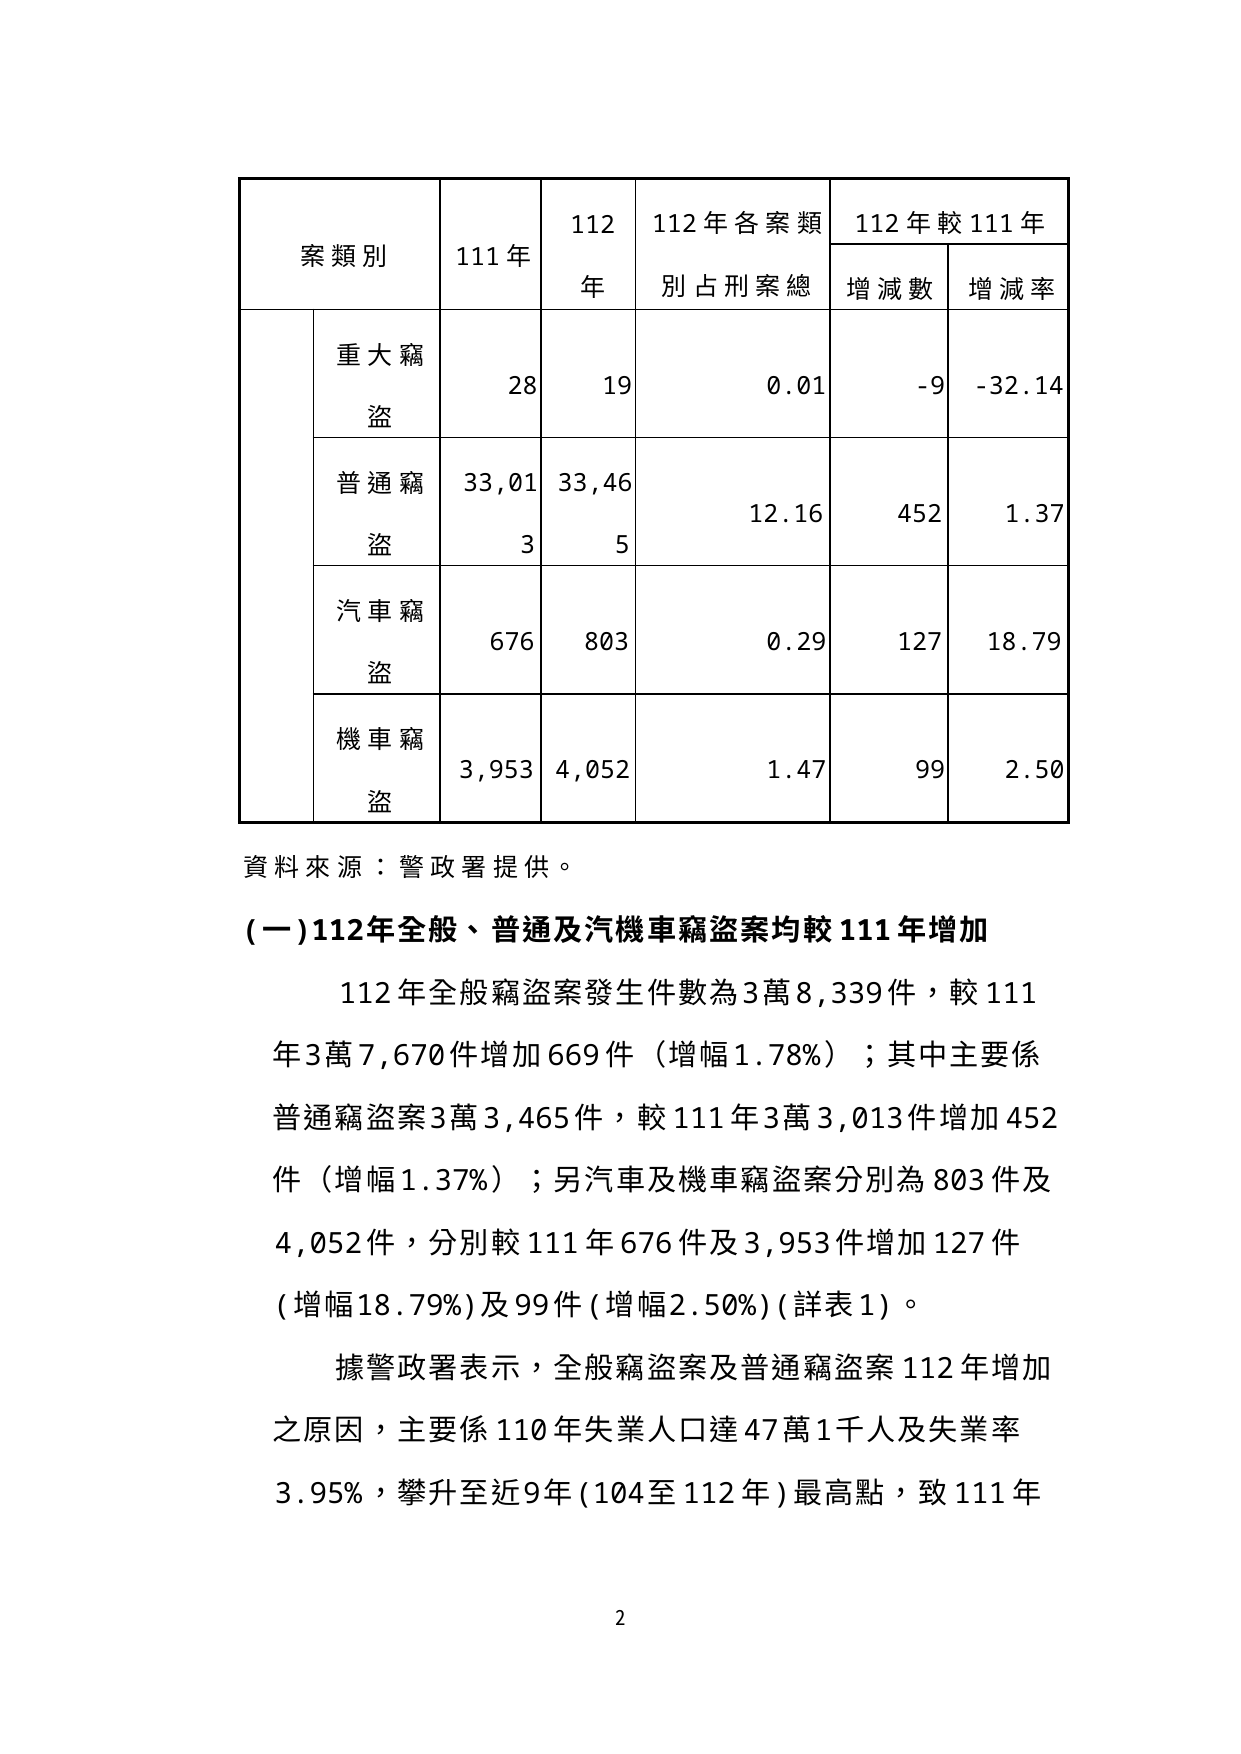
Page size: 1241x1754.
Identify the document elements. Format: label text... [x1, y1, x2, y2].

table_cell 增減數 [831, 245, 947, 308]
table_cell 重大竊盜 [314, 310, 439, 437]
table_cell 28 [441, 310, 540, 437]
table_cell 19 [542, 310, 635, 437]
table_cell 0.29 [636, 566, 829, 693]
table_cell 3,953 [441, 695, 540, 821]
text (一)112年全般、普通及汽機車竊盜案均較111年增加 [236, 887, 1063, 949]
table_cell 676 [441, 566, 540, 693]
table_cell 1.37 [949, 438, 1067, 565]
table_cell 12.16 [636, 438, 829, 565]
text 據警政署表示，全般竊盜案及普通竊盜案112年增加之原因，主要係110年失業人口達47萬1千人及失業率3.95%，攀升至近9年(104至112年)最高點，致111年 [266, 1324, 1063, 1512]
table_cell 普通竊盜 [314, 438, 439, 565]
table_cell -32.14 [949, 310, 1067, 437]
table_cell 33,013 [441, 438, 540, 565]
text 112年全般竊盜案發生件數為3萬8,339件，較111年3萬7,670件增加669件（增幅1.78%）；其中主要係普通竊盜案3萬3,465件，較111年3萬3,013件增加452件（增幅1.37%）；另汽車及機車竊盜案分別為803件及4,052件，分別較111年676件及3,953件增加127件(增幅18.79%)及99件(增幅2.50%)(詳表1)。 [266, 949, 1063, 1324]
table_header 案類別 [241, 180, 439, 308]
table_cell 4,052 [542, 695, 635, 821]
table_cell 33,465 [542, 438, 635, 565]
table_cell 99 [831, 695, 947, 821]
table_cell [241, 310, 313, 821]
table_header 111年 [441, 180, 540, 308]
table_cell 18.79 [949, 566, 1067, 693]
table_header 112年各案類別占刑案總數比率 [636, 180, 829, 308]
table_cell 汽車竊盜 [314, 566, 439, 693]
table_header 112年較111年 [831, 180, 1067, 243]
table_cell 增減率 [949, 245, 1067, 308]
table_cell 1.47 [636, 695, 829, 821]
text 資料來源：警政署提供。 [233, 824, 1063, 887]
table_cell -9 [831, 310, 947, 437]
table_cell 127 [831, 566, 947, 693]
table_cell 2.50 [949, 695, 1067, 821]
table_cell 452 [831, 438, 947, 565]
table_cell 803 [542, 566, 635, 693]
table_cell 0.01 [636, 310, 829, 437]
table_cell 機車竊盜 [314, 695, 439, 821]
table_header 112年 [542, 180, 635, 308]
